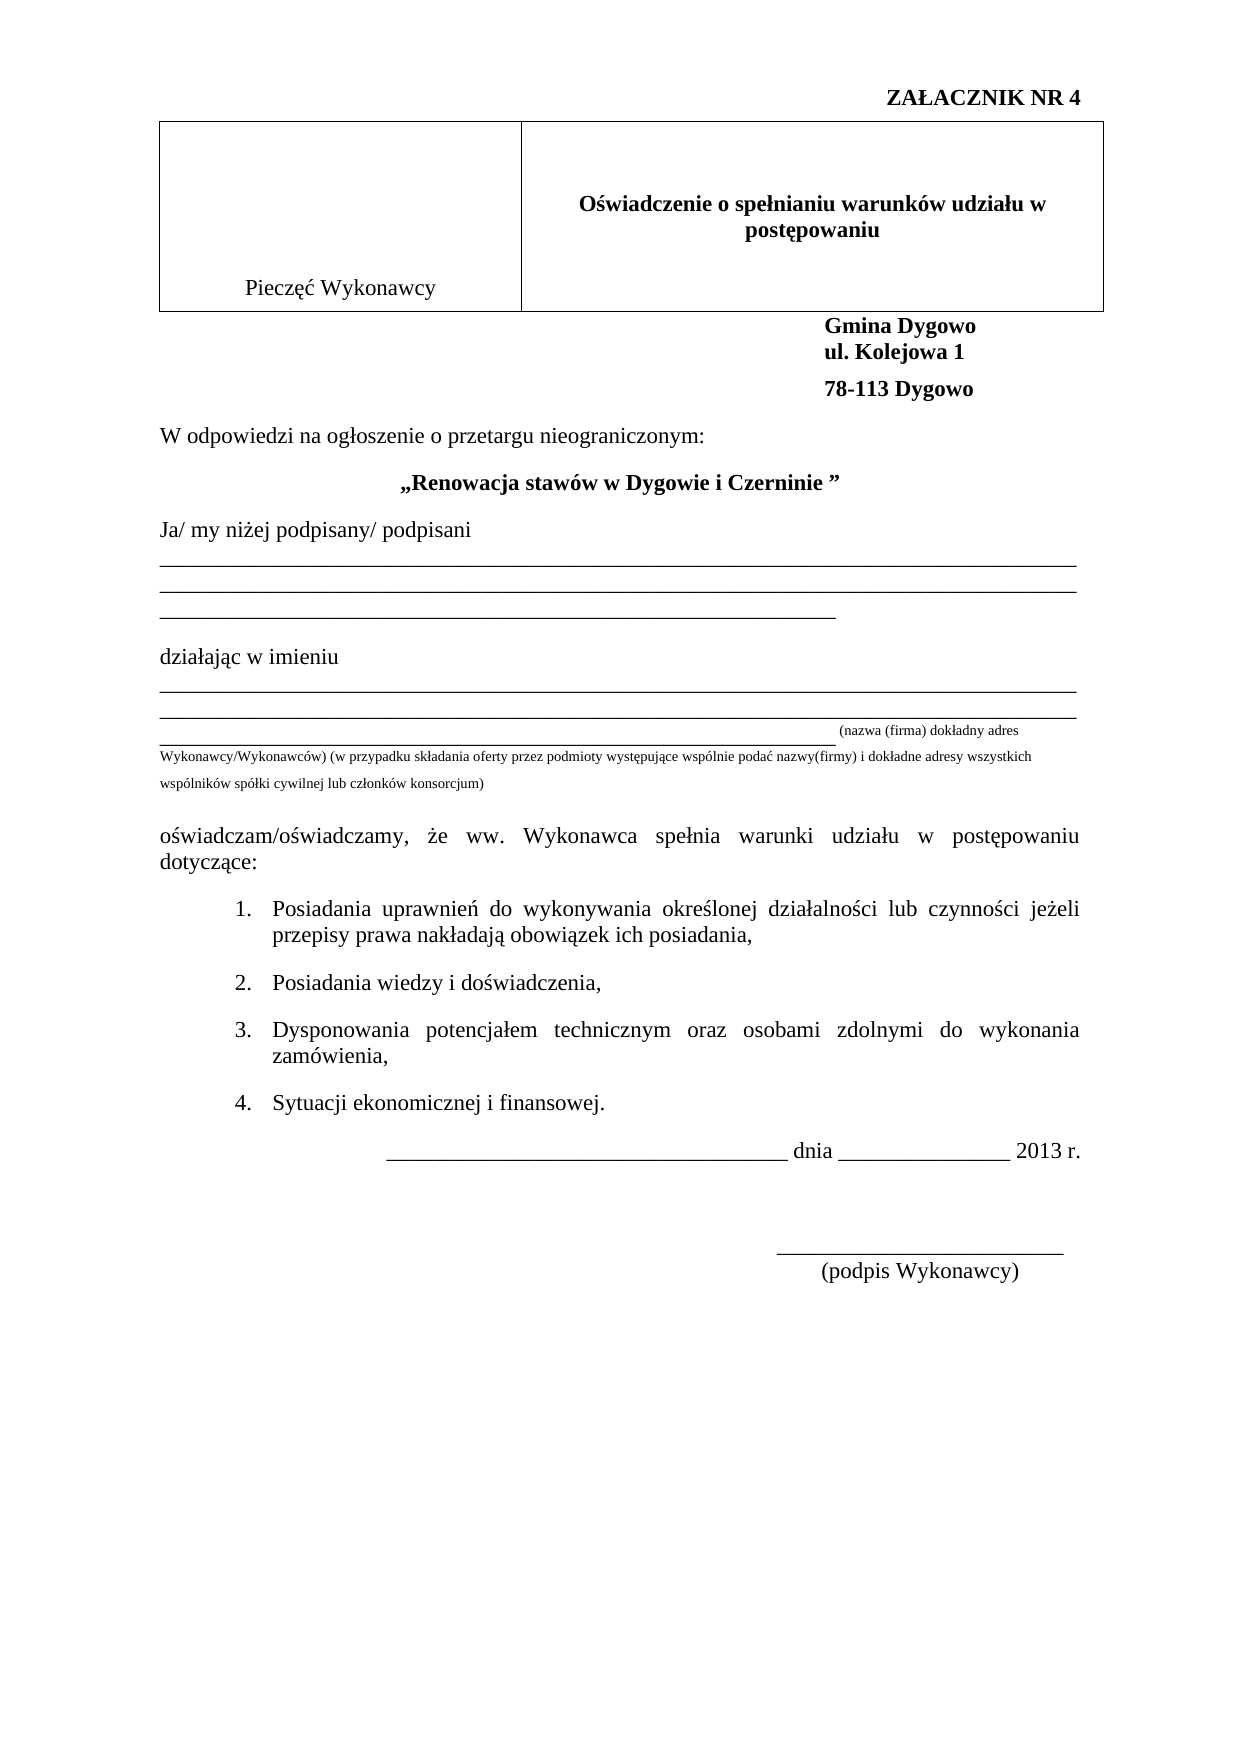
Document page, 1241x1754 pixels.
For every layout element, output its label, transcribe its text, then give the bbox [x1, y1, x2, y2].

text działając w imieniu ___________________________________________________________________________________________________________________________________________________________________________________________________________________________ (nazwa (firma) dokładny adres Wykonawcy/Wykonawców) (w przypadku składania oferty przez podmioty występujące wspólnie podać nazwy(firmy) i dokładne adresy wszystkich wspólników spółki cywilnej lub członków konsorcjum) [159, 643, 1081, 801]
text ul. Kolejowa 1 [771, 338, 1081, 364]
text Ja/ my niżej podpisany/ podpisani ___________________________________________________________________________________________________________________________________________________________________________________________________________________________ [159, 516, 1081, 622]
text oświadczam/oświadczamy, że ww. Wykonawca spełnia warunki udziału w postępowaniu dotyczące: [159, 822, 1081, 874]
text „Renowacja stawów w Dygowie i Czerninie ” [159, 469, 1081, 496]
list Posiadania uprawnień do wykonywania określonej działalności lub czynności jeżeli przepisy prawa nakładają obowiązek ich posiadania, [234, 895, 1081, 948]
text Gmina Dygowo [797, 312, 1081, 338]
text ___________________________________ dnia _______________ 2013 r. [159, 1137, 1081, 1163]
text _________________________ (podpis Wykonawcy) [759, 1231, 1081, 1284]
table_header Pieczęć Wykonawcy [160, 122, 521, 311]
text 78-113 Dygowo [750, 375, 1081, 401]
text ZAŁACZNIK NR 4 [159, 84, 1081, 111]
list Sytuacji ekonomicznej i finansowej. [234, 1089, 1081, 1116]
list Posiadania wiedzy i doświadczenia, [234, 969, 1081, 995]
list Dysponowania potencjałem technicznym oraz osobami zdolnymi do wykonania zamówienia, [234, 1016, 1081, 1069]
text W odpowiedzi na ogłoszenie o przetargu nieograniczonym: [159, 422, 1081, 448]
table_header Oświadczenie o spełnianiu warunków udziału w postępowaniu [522, 122, 1103, 311]
